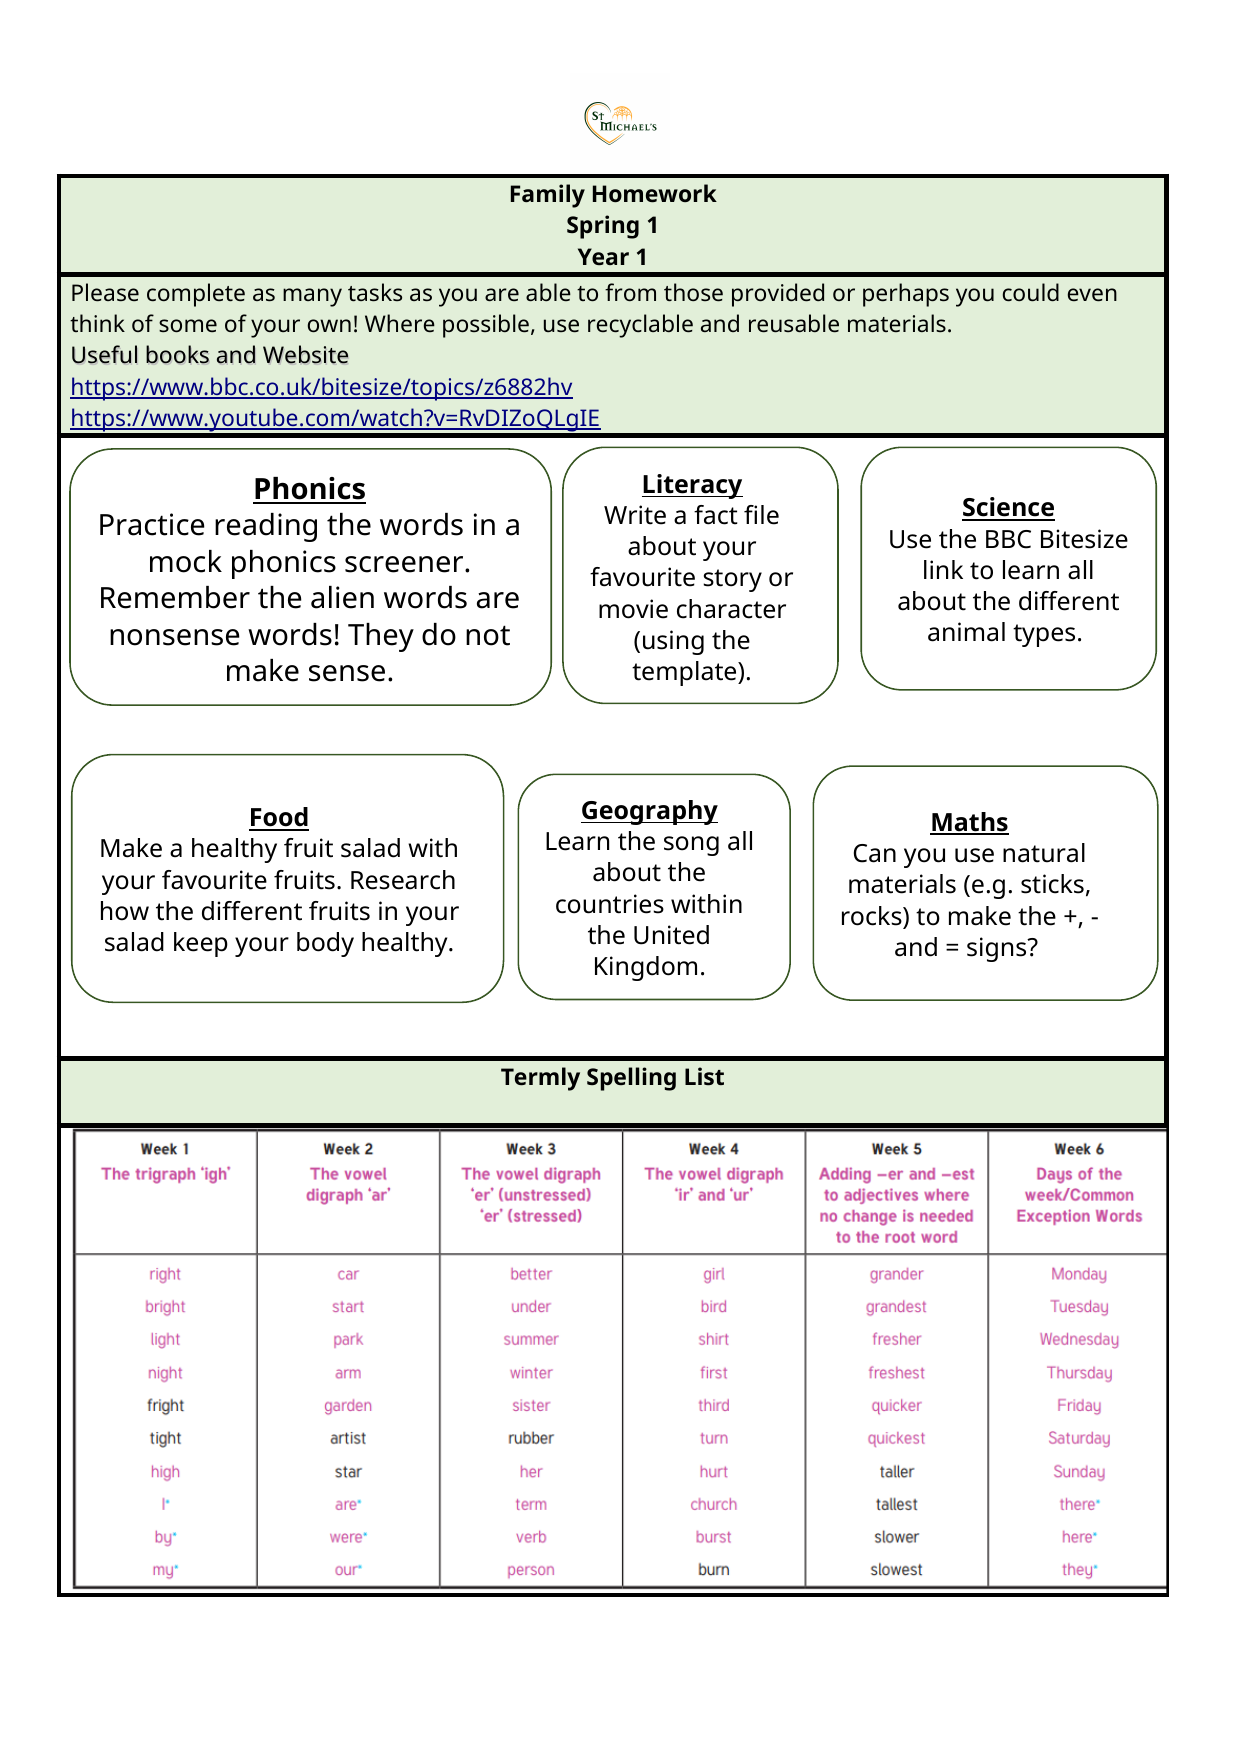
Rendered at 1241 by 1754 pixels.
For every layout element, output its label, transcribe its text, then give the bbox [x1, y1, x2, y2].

table_cell Please complete as many tasks as you are able to from those provided or perhaps you could even think of some of your own! Where possible, use recyclable and reusable materials. Useful books and Website https://www.bbc.co.uk/bitesize/topics/z6882hv https://www.youtube.com/watch?v=RvDIZoQLgIE [61, 277, 1164, 433]
table_cell [61, 438, 1164, 1056]
table_cell [61, 1128, 70, 1593]
table_header Family Homework Spring 1 Year 1 [61, 178, 1164, 272]
table_cell Termly Spelling List [61, 1061, 1164, 1123]
